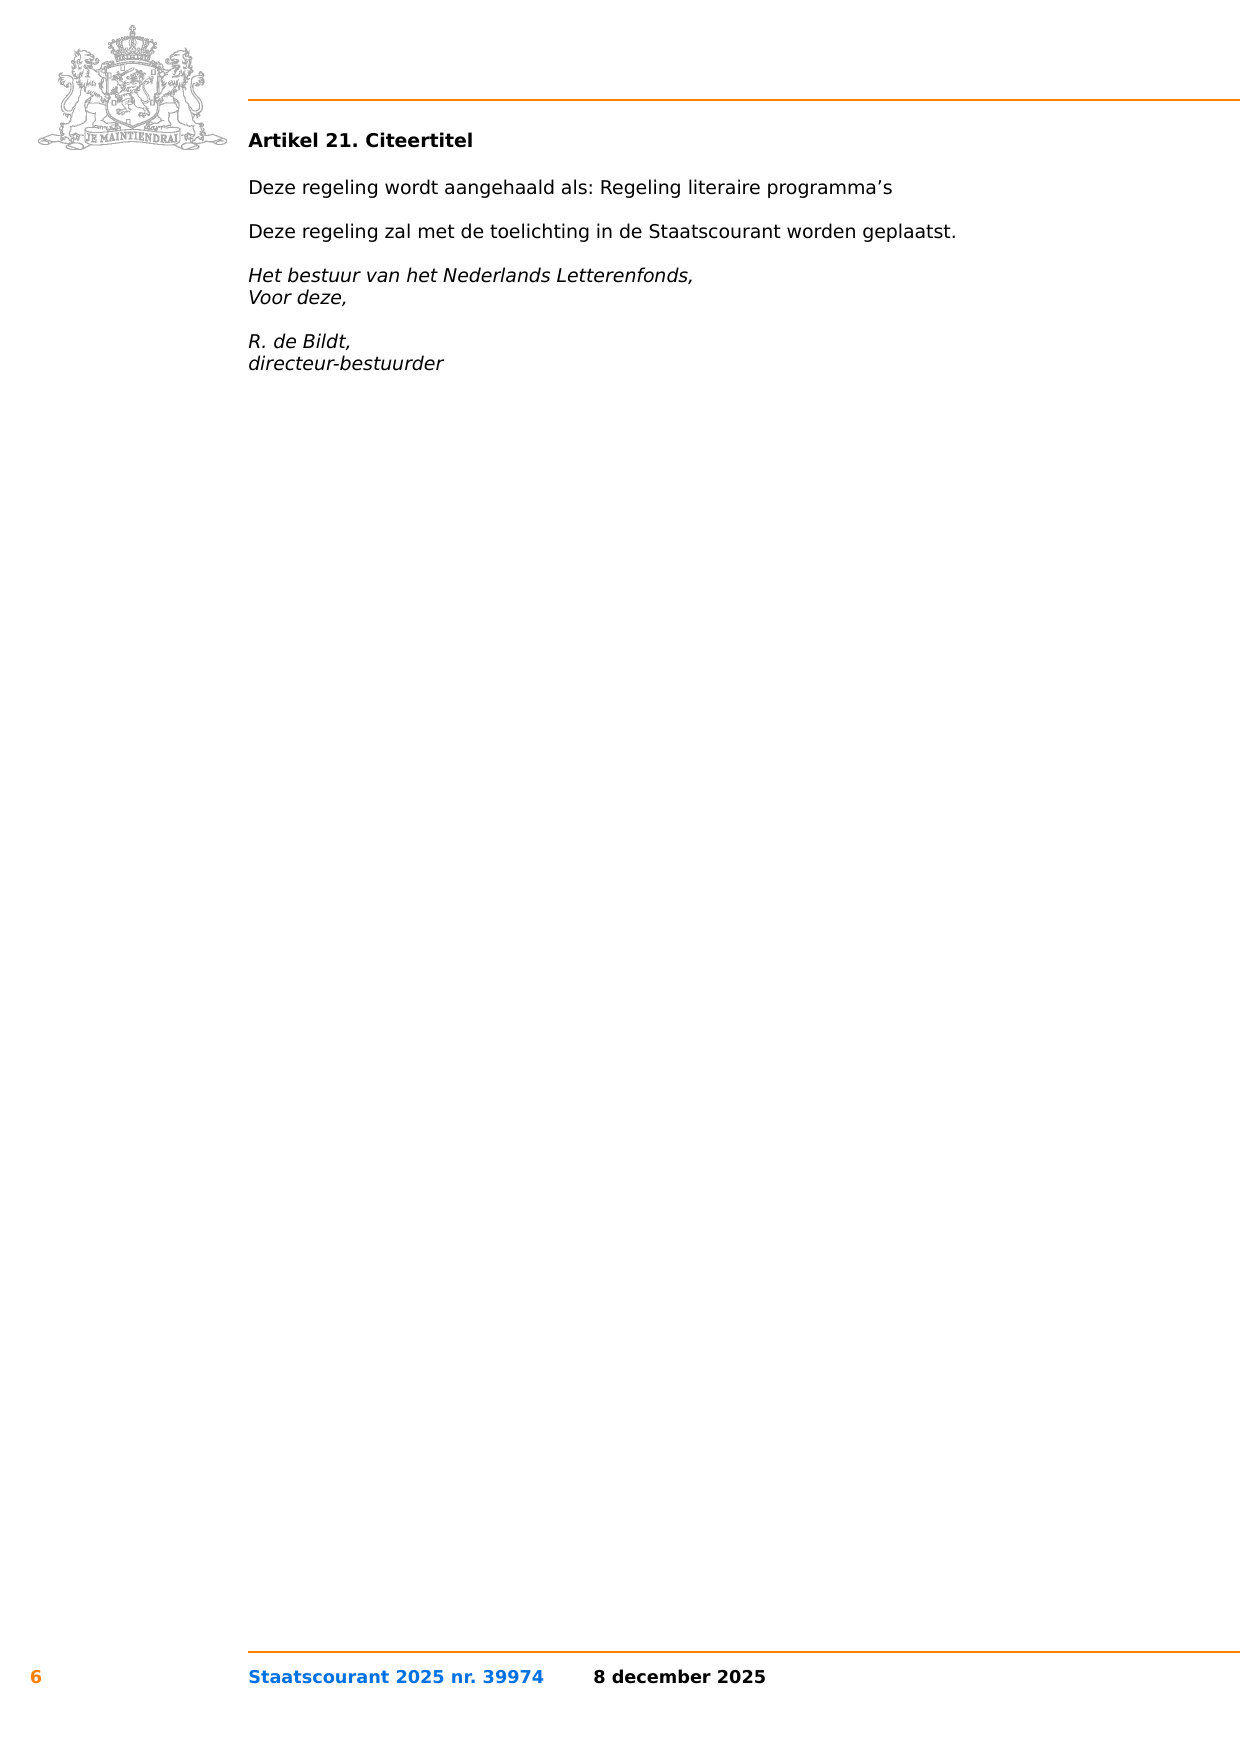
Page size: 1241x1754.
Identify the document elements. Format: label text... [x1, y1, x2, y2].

subtitle Artikel 21. Citeertitel [248, 130, 1163, 152]
picture [38, 25, 227, 150]
text Deze regeling zal met de toelichting in de Staatscourant worden geplaatst. [248, 221, 1163, 243]
text Het bestuur van het Nederlands Letterenfonds, Voor deze, R. de Bildt, directeur-bestuurder [248, 264, 1163, 374]
text Deze regeling wordt aangehaald als: Regeling literaire programma’s [248, 177, 1163, 199]
